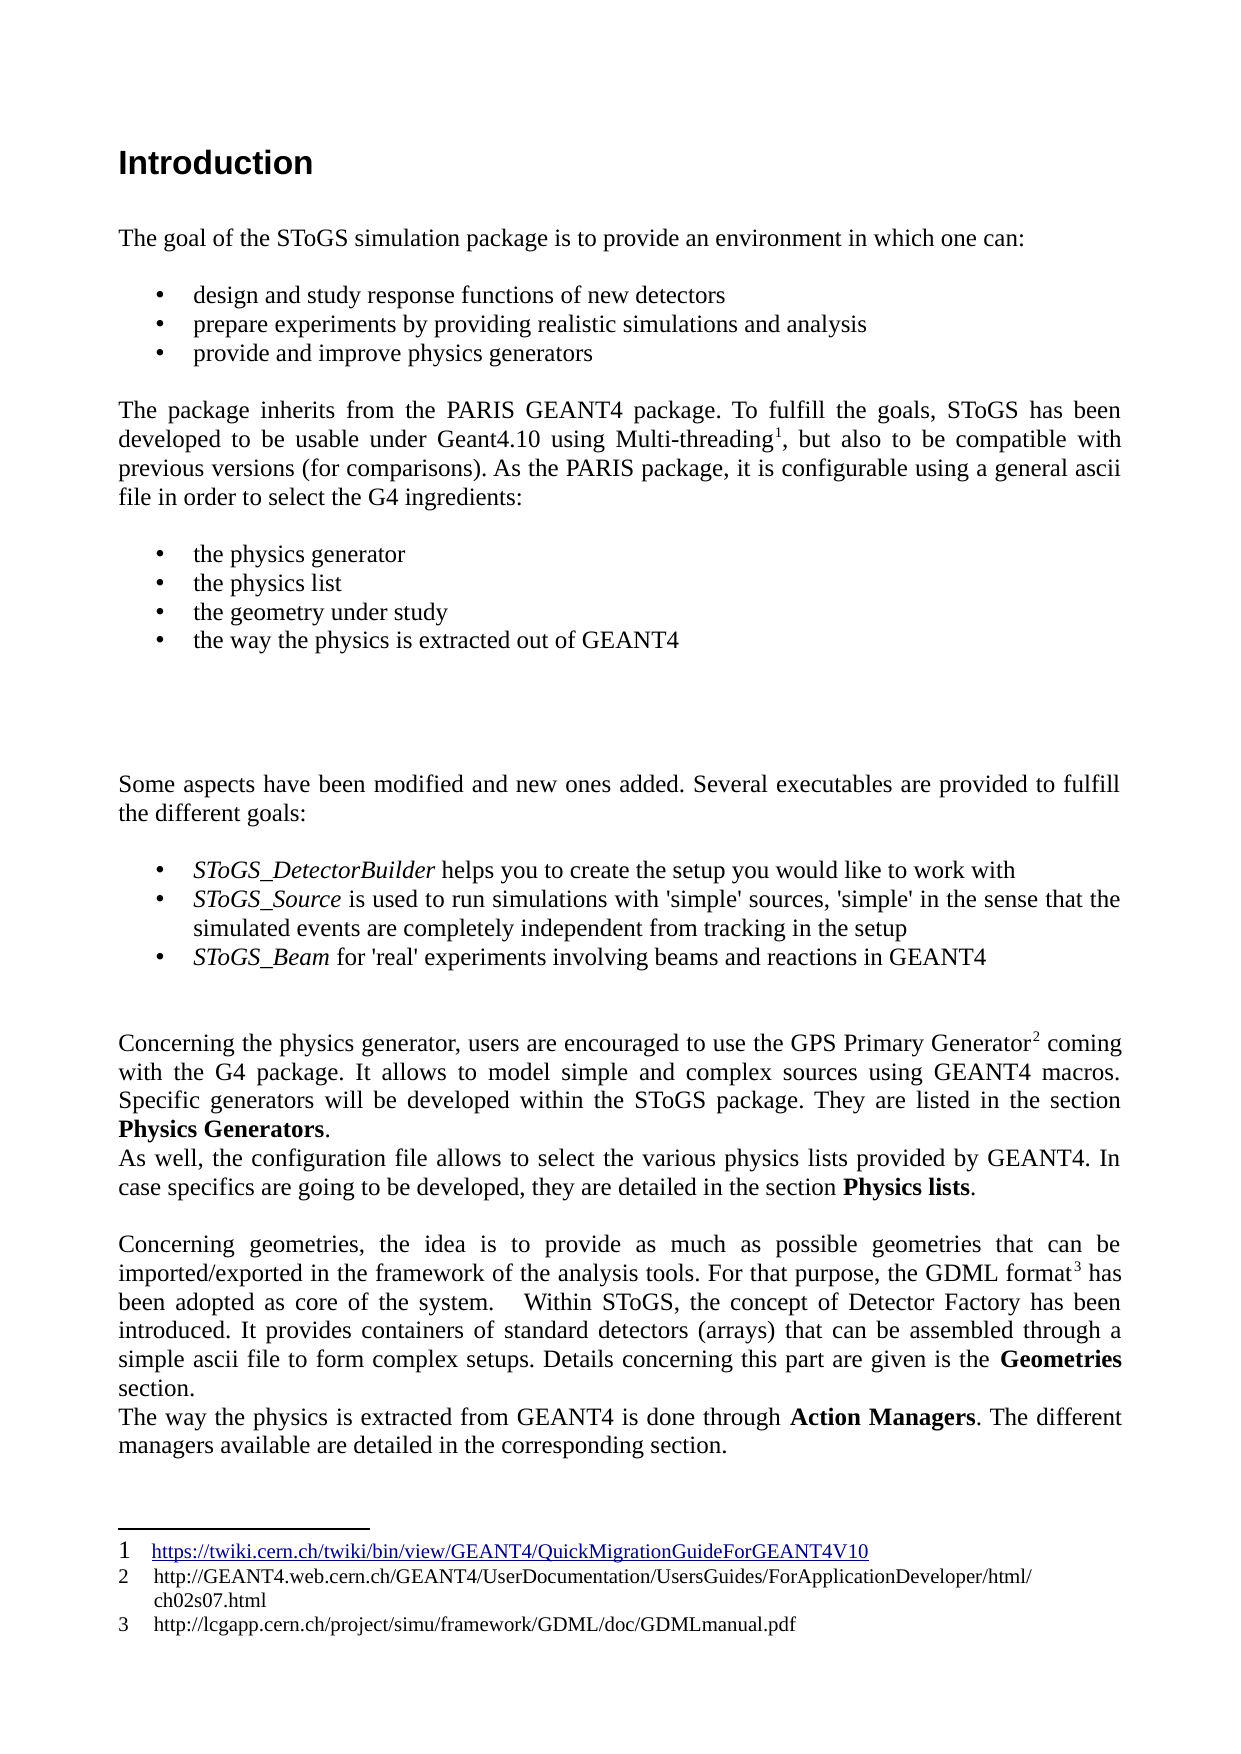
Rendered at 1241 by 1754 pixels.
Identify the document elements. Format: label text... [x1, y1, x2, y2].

list the physics generator [156, 539, 1122, 568]
subtitle Introduction [118, 143, 1122, 182]
text As well, the configuration file allows to select the various physics lists provided by GEANT4. In case specifics are going to be developed, they are detailed in the section Physics lists. [118, 1143, 1122, 1201]
text The goal of the SToGS simulation package is to provide an environment in which one can: [118, 223, 1122, 252]
list SToGS_Source is used to run simulations with 'simple' sources, 'simple' in the sense that the simulated events are completely independent from tracking in the setup [156, 884, 1122, 942]
text Some aspects have been modified and new ones added. Several executables are provided to fulfill the different goals: [118, 769, 1122, 827]
text Concerning geometries, the idea is to provide as much as possible geometries that can be imported/exported in the framework of the analysis tools. For that purpose, the GDML format has been adopted as core of the system. Within SToGS, the concept of Detector Factory has been introduced. It provides containers of standard detectors (arrays) that can be assembled through a simple ascii file to form complex setups. Details concerning this part are given is the Geometries section. [118, 1229, 1122, 1402]
list SToGS_DetectorBuilder helps you to create the setup you would like to work with [156, 856, 1122, 884]
text http://lcgapp.cern.ch/project/simu/framework/GDML/doc/GDMLmanual.pdf [118, 1612, 1122, 1636]
list the way the physics is extracted out of GEANT4 [156, 626, 1122, 654]
list the geometry under study [156, 597, 1122, 626]
text https://twiki.cern.ch/twiki/bin/view/GEANT4/QuickMigrationGuideForGEANT4V10 [118, 1535, 1122, 1564]
list provide and improve physics generators [156, 338, 1122, 367]
list SToGS_Beam for 'real' experiments involving beams and reactions in GEANT4 [156, 942, 1122, 971]
list prepare experiments by providing realistic simulations and analysis [156, 309, 1122, 338]
list the physics list [156, 568, 1122, 597]
text The package inherits from the PARIS GEANT4 package. To fulfill the goals, SToGS has been developed to be usable under Geant4.10 using Multi-threading, but also to be compatible with previous versions (for comparisons). As the PARIS package, it is configurable using a general ascii file in order to select the G4 ingredients: [118, 396, 1122, 511]
text Concerning the physics generator, users are encouraged to use the GPS Primary Generator coming with the G4 package. It allows to model simple and complex sources using GEANT4 macros. Specific generators will be developed within the SToGS package. They are listed in the section Physics Generators. [118, 1028, 1122, 1143]
text The way the physics is extracted from GEANT4 is done through Action Managers. The different managers available are detailed in the corresponding section. [118, 1402, 1122, 1459]
text http://GEANT4.web.cern.ch/GEANT4/UserDocumentation/UsersGuides/ForApplicationDeveloper/html/ch02s07.html [118, 1564, 1122, 1612]
list design and study response functions of new detectors [156, 281, 1122, 309]
